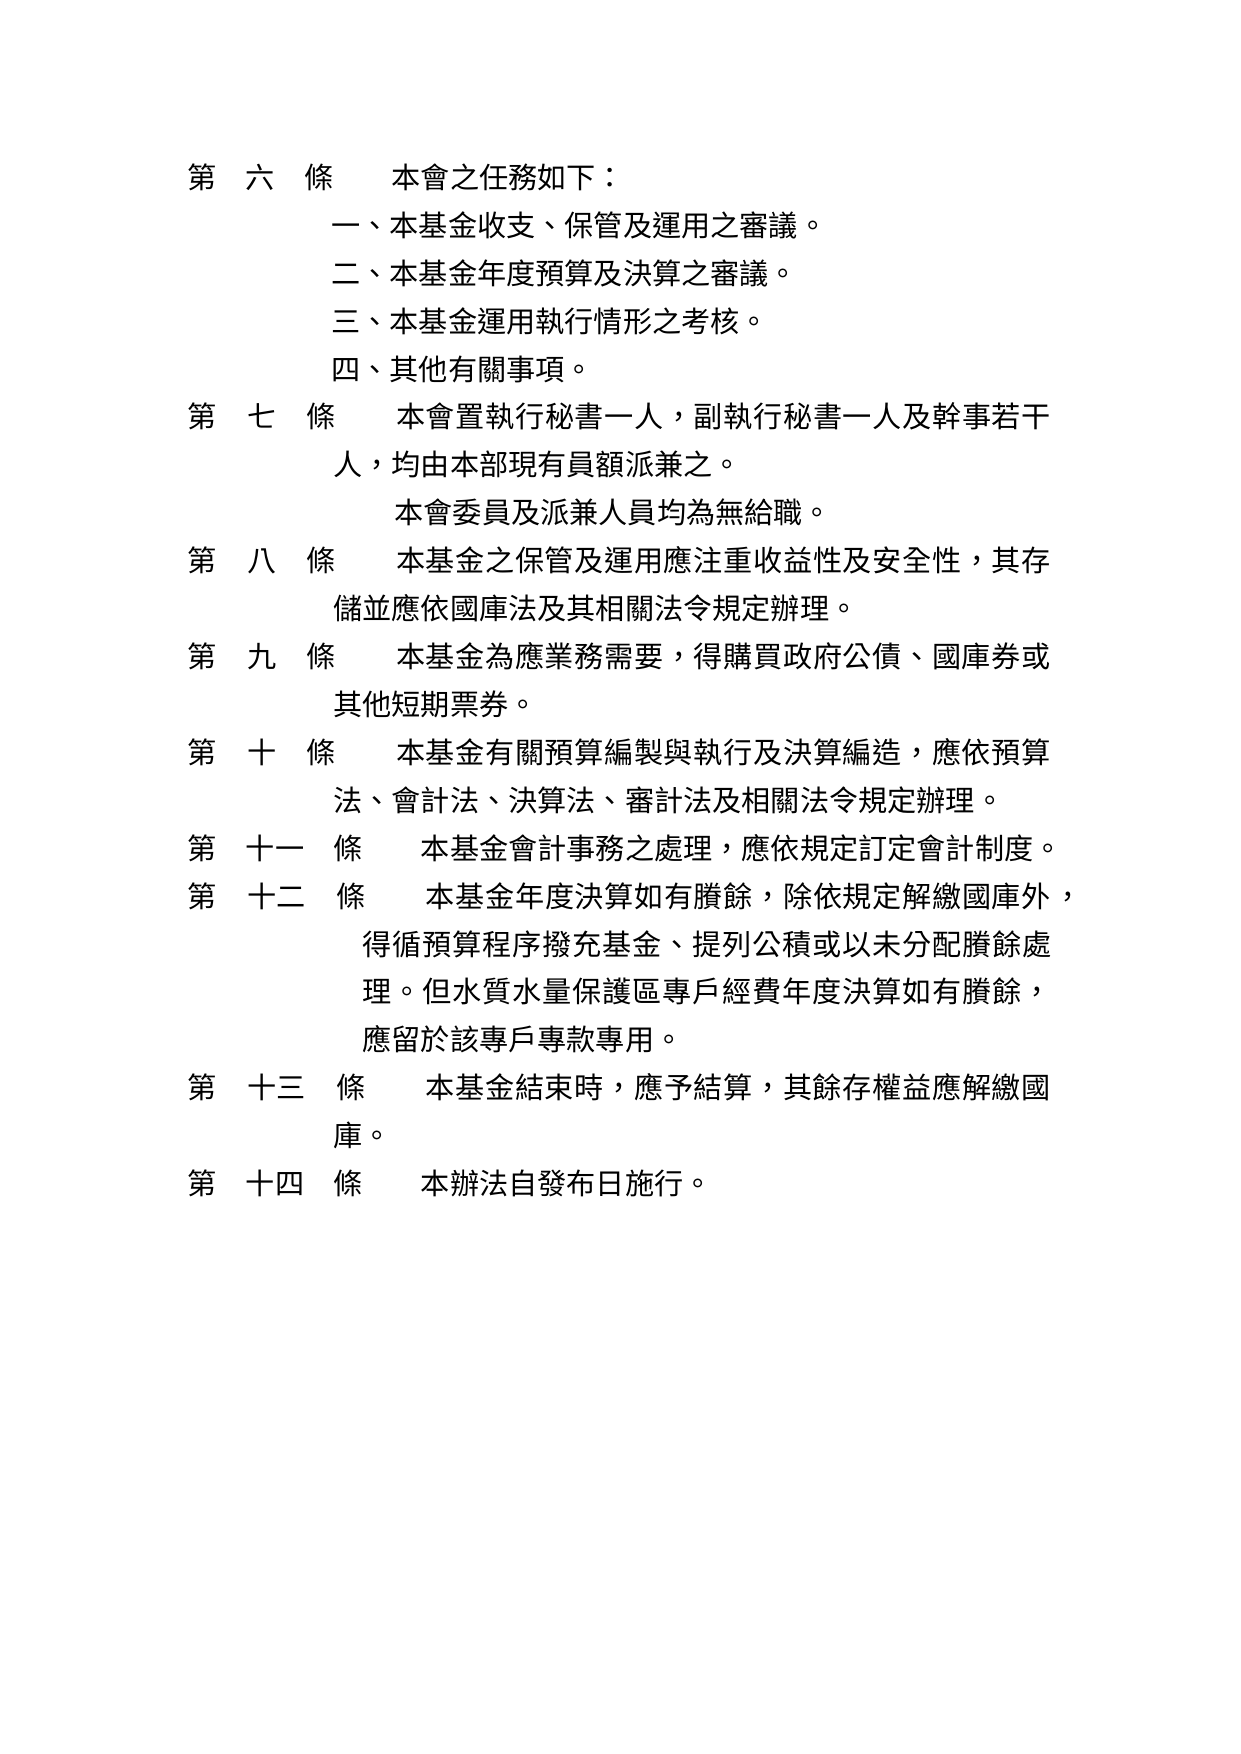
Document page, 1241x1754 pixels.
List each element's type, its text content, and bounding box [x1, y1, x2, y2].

text 第 六 條 本會之任務如下： [187, 150, 1053, 198]
text 第 十 條 本基金有關預算編製與執行及決算編造，應依預算法、會計法、決算法、審計法及相關法令規定辦理。 [187, 725, 1053, 821]
text 一、本基金收支、保管及運用之審議。 [331, 198, 1053, 246]
text 三、本基金運用執行情形之考核。 [331, 294, 1053, 342]
text 二、本基金年度預算及決算之審議。 [331, 246, 1053, 294]
text 第 十四 條 本辦法自發布日施行。 [187, 1156, 1053, 1204]
text 第 十二 條 本基金年度決算如有賸餘，除依規定解繳國庫外，得循預算程序撥充基金、提列公積或以未分配賸餘處理。但水質水量保護區專戶經費年度決算如有賸餘，應留於該專戶專款專用。 [187, 869, 1053, 1060]
text 四、其他有關事項。 [331, 342, 1053, 389]
text 本會委員及派兼人員均為無給職。 [334, 485, 1053, 533]
text 第 八 條 本基金之保管及運用應注重收益性及安全性，其存儲並應依國庫法及其相關法令規定辦理。 [187, 533, 1053, 629]
text 第 十三 條 本基金結束時，應予結算，其餘存權益應解繳國庫。 [187, 1060, 1053, 1156]
text 第 十一 條 本基金會計事務之處理，應依規定訂定會計制度。 [187, 821, 1053, 869]
text 第 九 條 本基金為應業務需要，得購買政府公債、國庫券或其他短期票券。 [187, 629, 1053, 725]
text 第 七 條 本會置執行秘書一人，副執行秘書一人及幹事若干人，均由本部現有員額派兼之。 [187, 389, 1053, 485]
